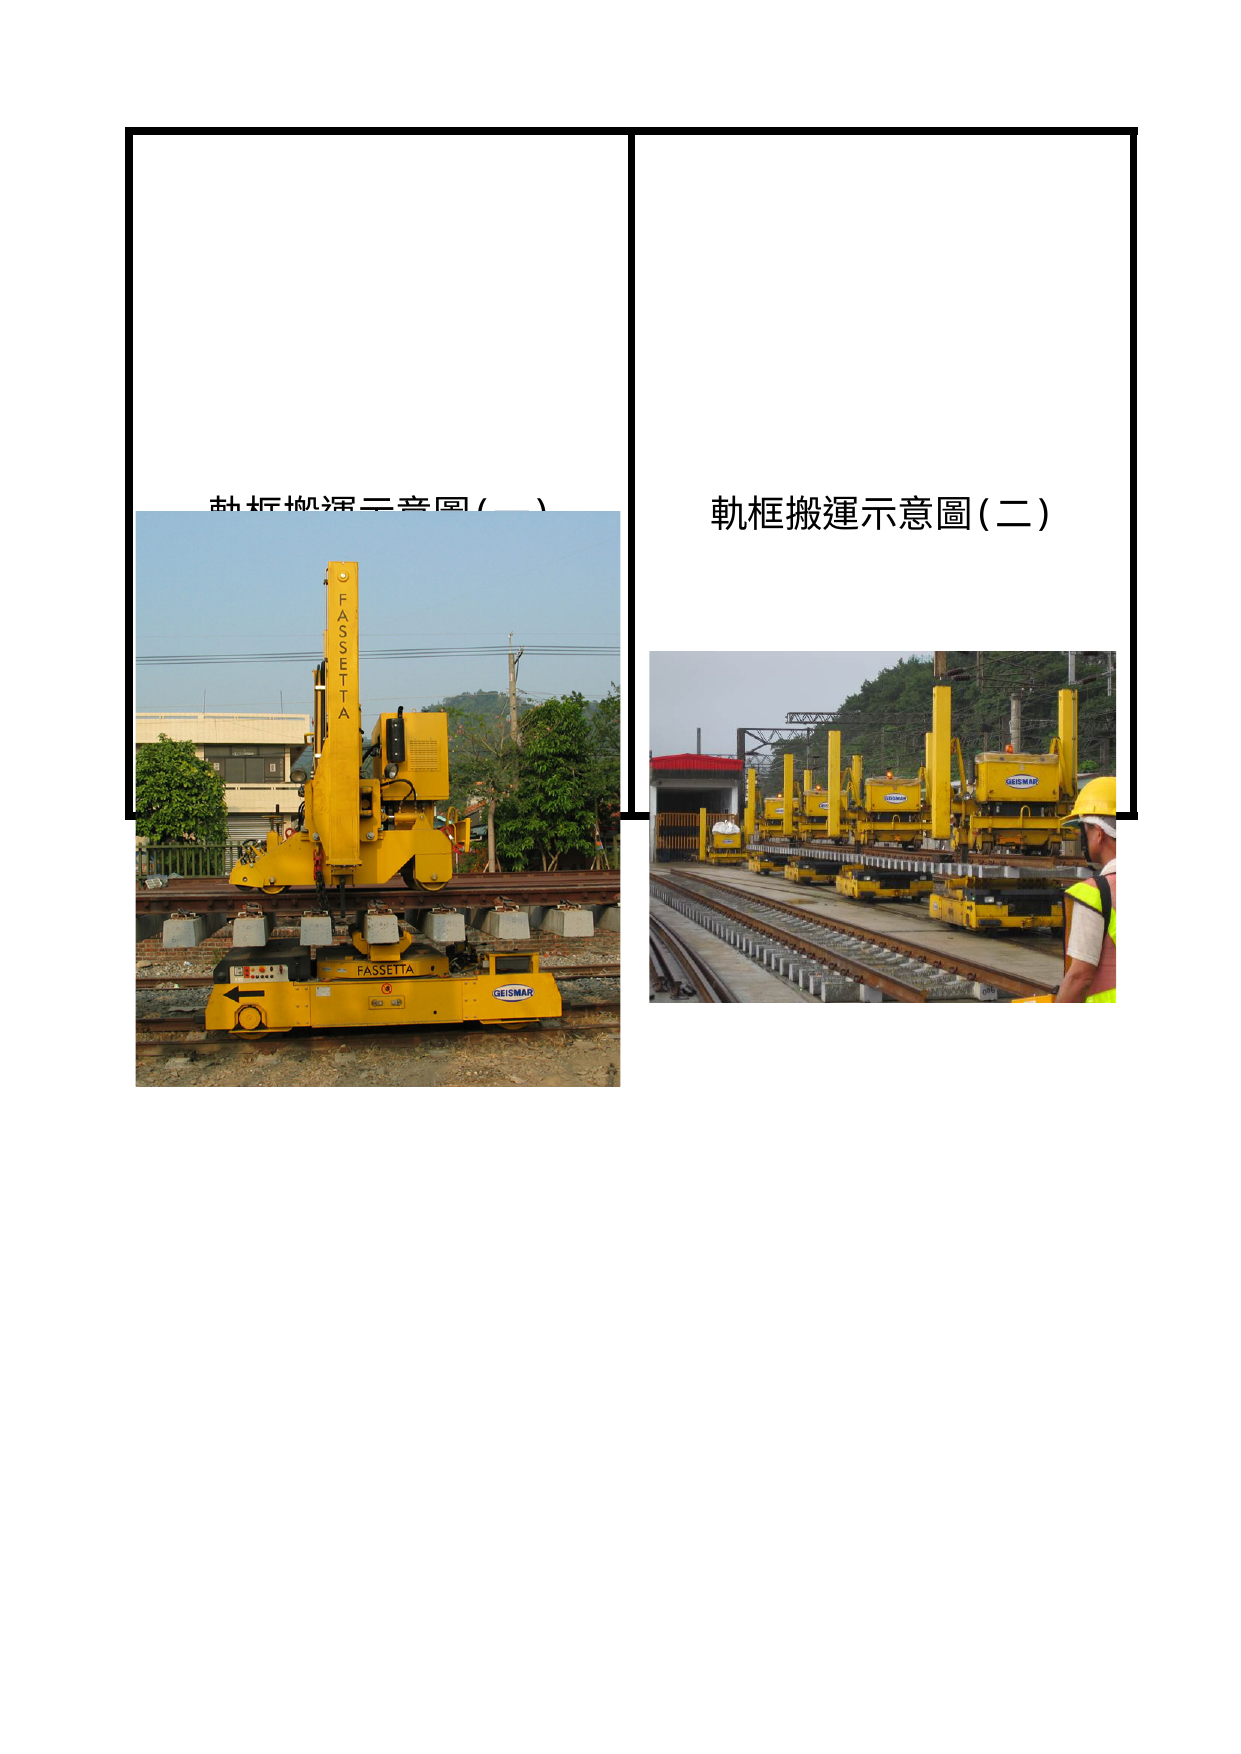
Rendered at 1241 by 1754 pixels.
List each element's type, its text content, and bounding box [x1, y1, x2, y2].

table_cell 軌框搬運示意圖(一) [133, 135, 628, 812]
table_cell 軌框搬運示意圖(二) [635, 135, 1130, 812]
